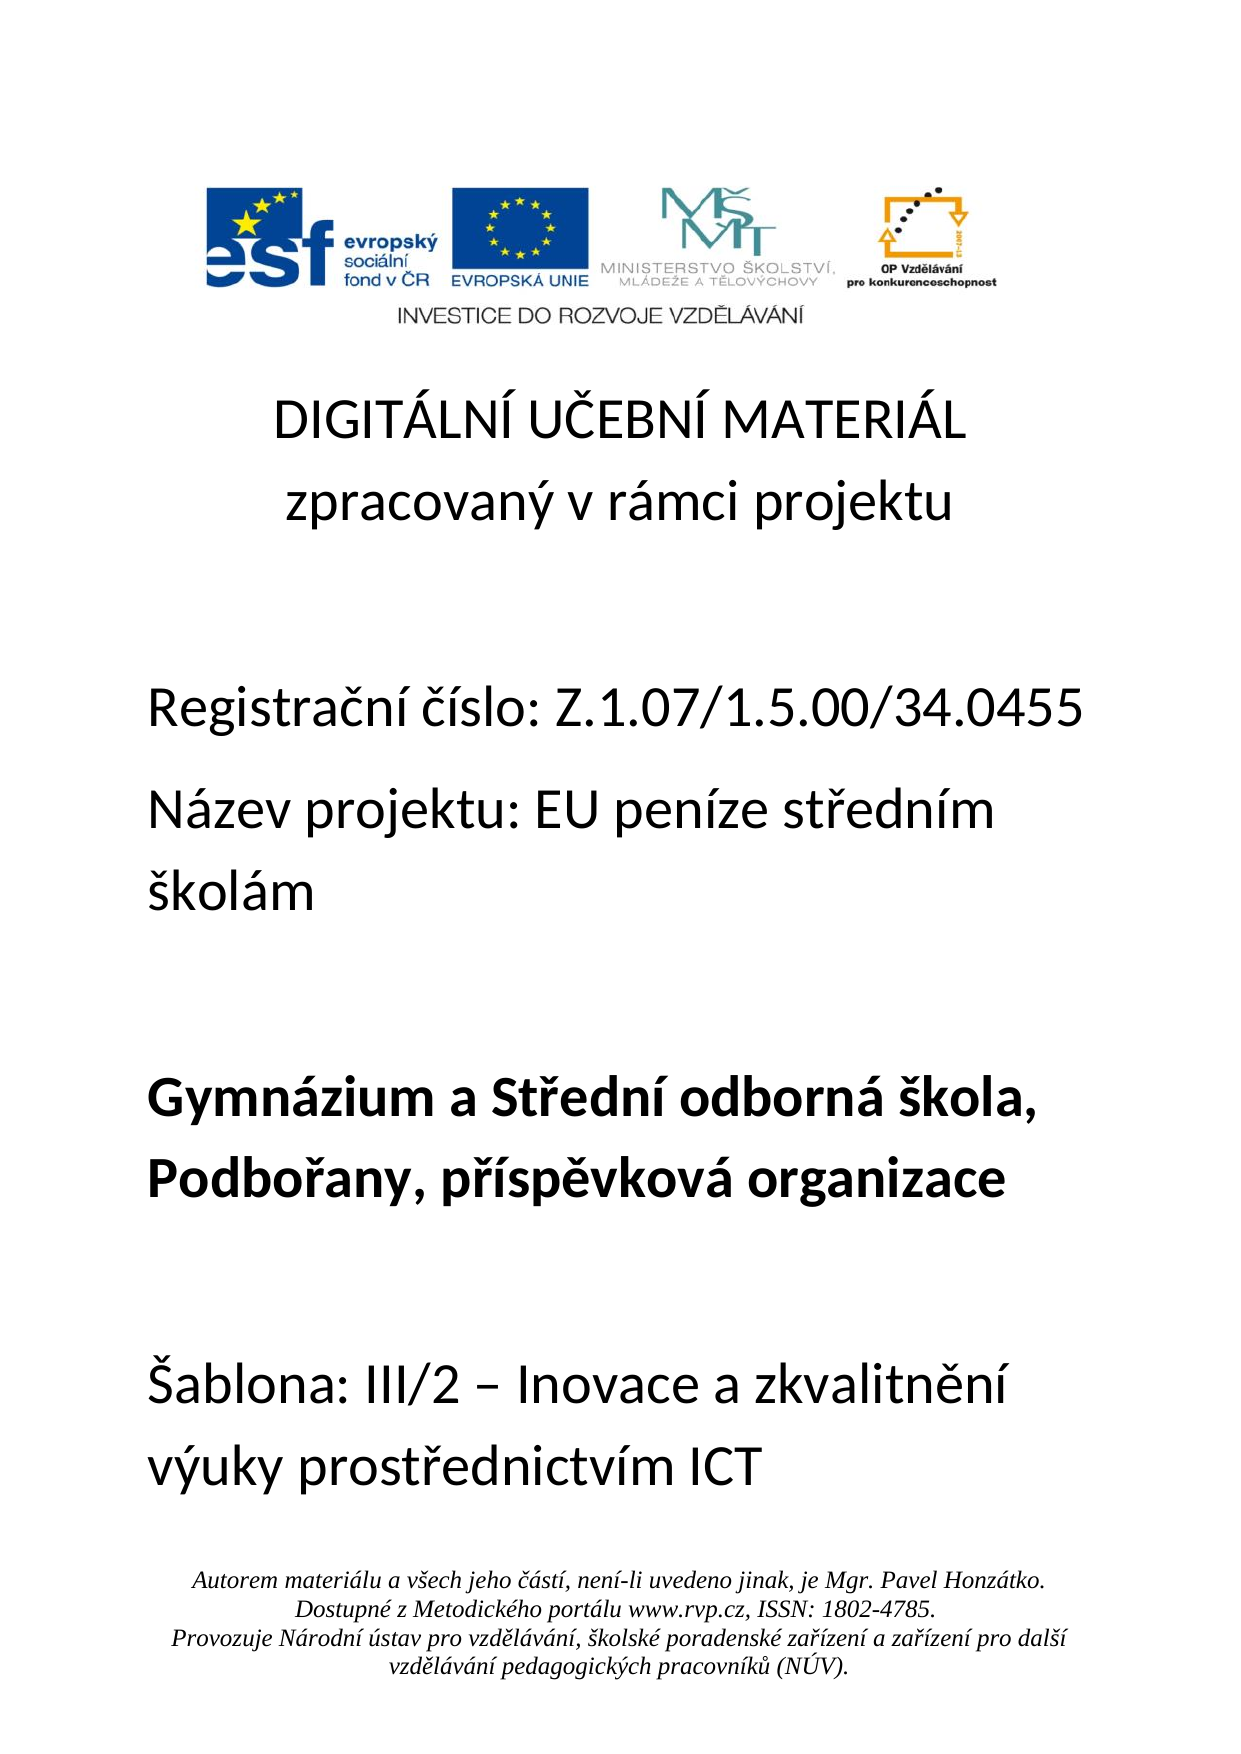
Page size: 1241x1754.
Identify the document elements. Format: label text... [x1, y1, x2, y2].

text Gymnázium a Střední odborná škola, Podbořany, příspěvková organizace [148, 1059, 1093, 1212]
text DIGITÁLNÍ UČEBNÍ MATERIÁL zpracovaný v rámci projektu [148, 382, 1093, 535]
text Registrační číslo: Z.1.07/1.5.00/34.0455 [148, 669, 1093, 741]
text Název projektu: EU peníze středním školám [148, 772, 1093, 925]
picture [164, 156, 1050, 348]
text Šablona: III/2 – Inovace a zkvalitnění výuky prostřednictvím ICT [148, 1347, 1093, 1500]
